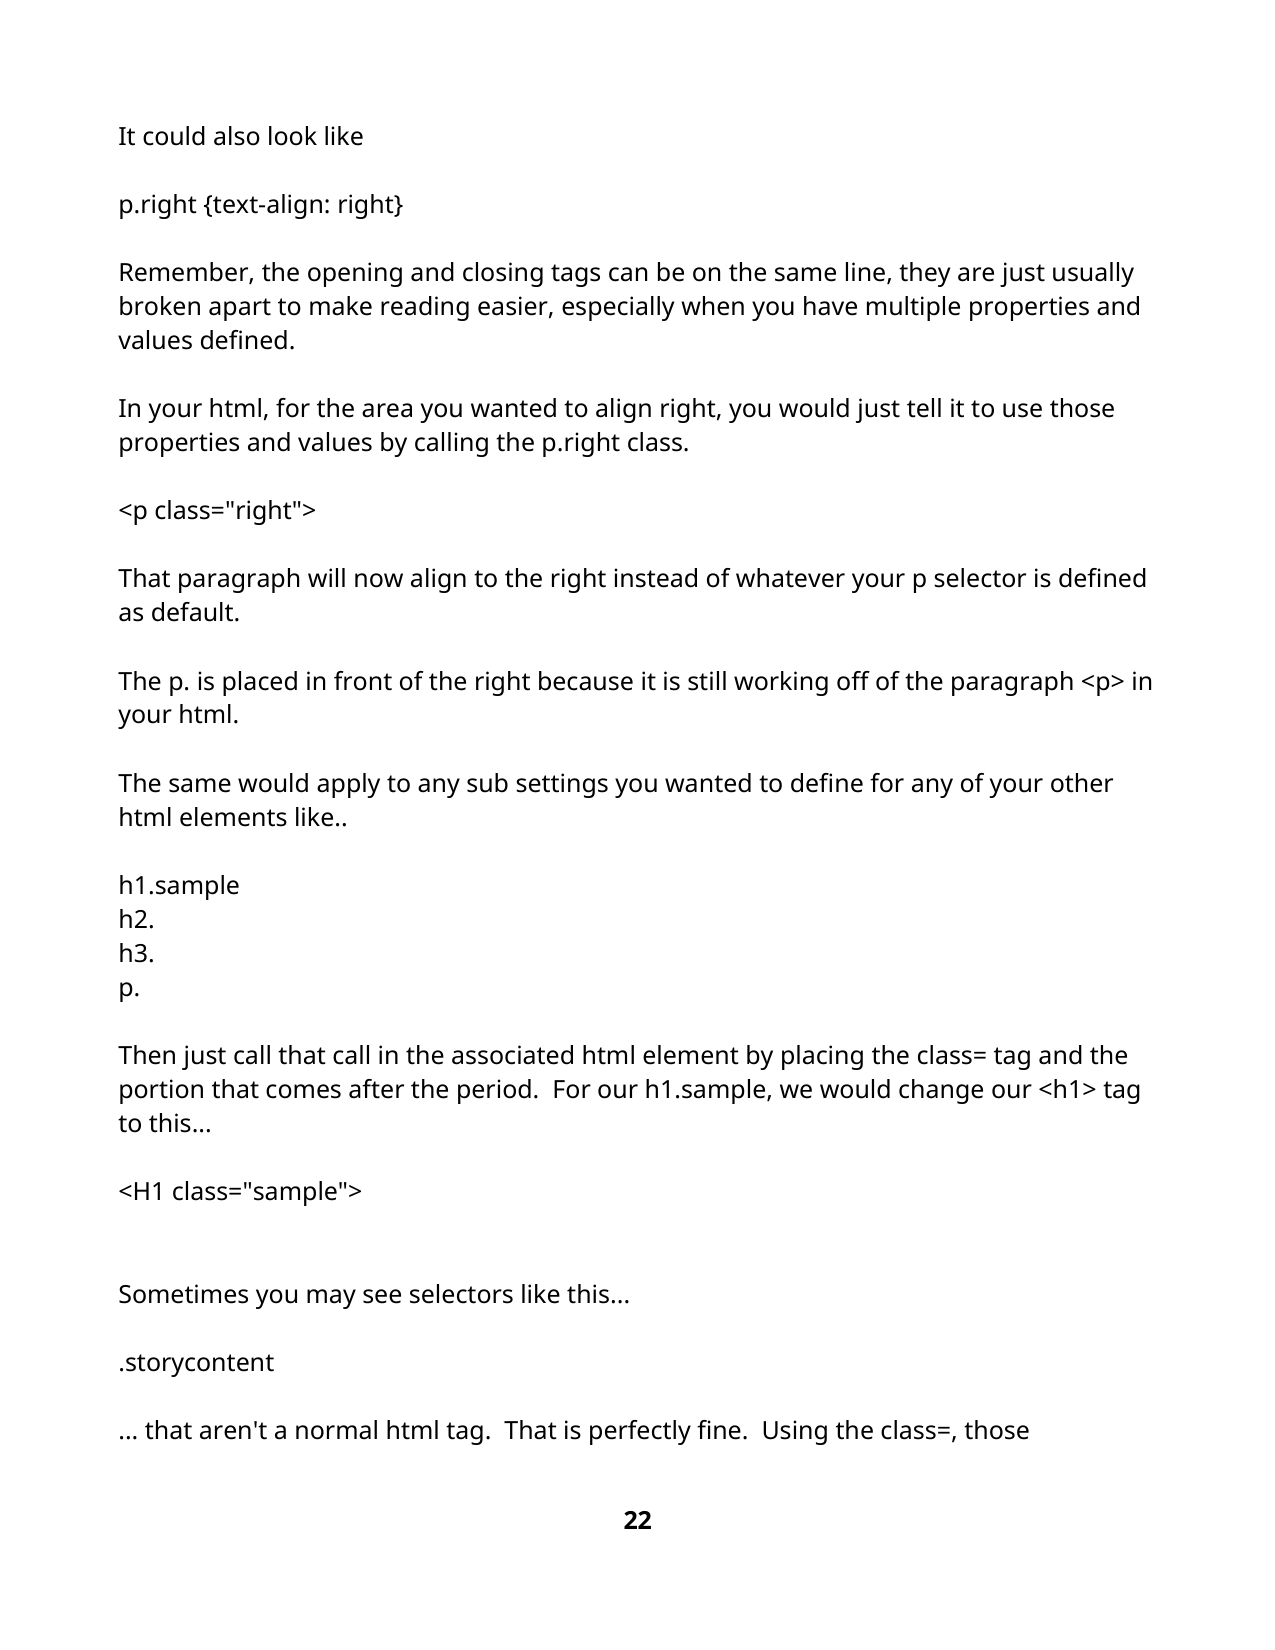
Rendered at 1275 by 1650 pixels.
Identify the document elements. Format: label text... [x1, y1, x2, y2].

text .storycontent [118, 1344, 1157, 1378]
text The p. is placed in front of the right because it is still working off of the paragraph <p> in your html. [118, 663, 1157, 731]
text <H1 class="sample"> [118, 1174, 1157, 1208]
text Remember, the opening and closing tags can be on the same line, they are just usually broken apart to make reading easier, especially when you have multiple properties and values defined. [118, 254, 1157, 357]
text <p class="right"> [118, 493, 1157, 527]
text p. [118, 970, 1157, 1004]
text h3. [118, 936, 1157, 970]
text ... that aren't a normal html tag. That is perfectly fine. Using the class=, those [118, 1412, 1157, 1447]
text p.right {text-align: right} [118, 186, 1157, 220]
text Then just call that call in the associated html element by placing the class= tag and the portion that comes after the period. For our h1.sample, we would change our <h1> tag to this... [118, 1038, 1157, 1140]
text That paragraph will now align to the right instead of whatever your p selector is defined as default. [118, 561, 1157, 629]
text h2. [118, 902, 1157, 936]
text h1.sample [118, 867, 1157, 902]
text The same would apply to any sub settings you wanted to define for any of your other html elements like.. [118, 765, 1157, 833]
text Sometimes you may see selectors like this... [118, 1276, 1157, 1310]
text In your html, for the area you wanted to align right, you would just tell it to use those properties and values by calling the p.right class. [118, 391, 1157, 459]
text It could also look like [118, 118, 1157, 152]
